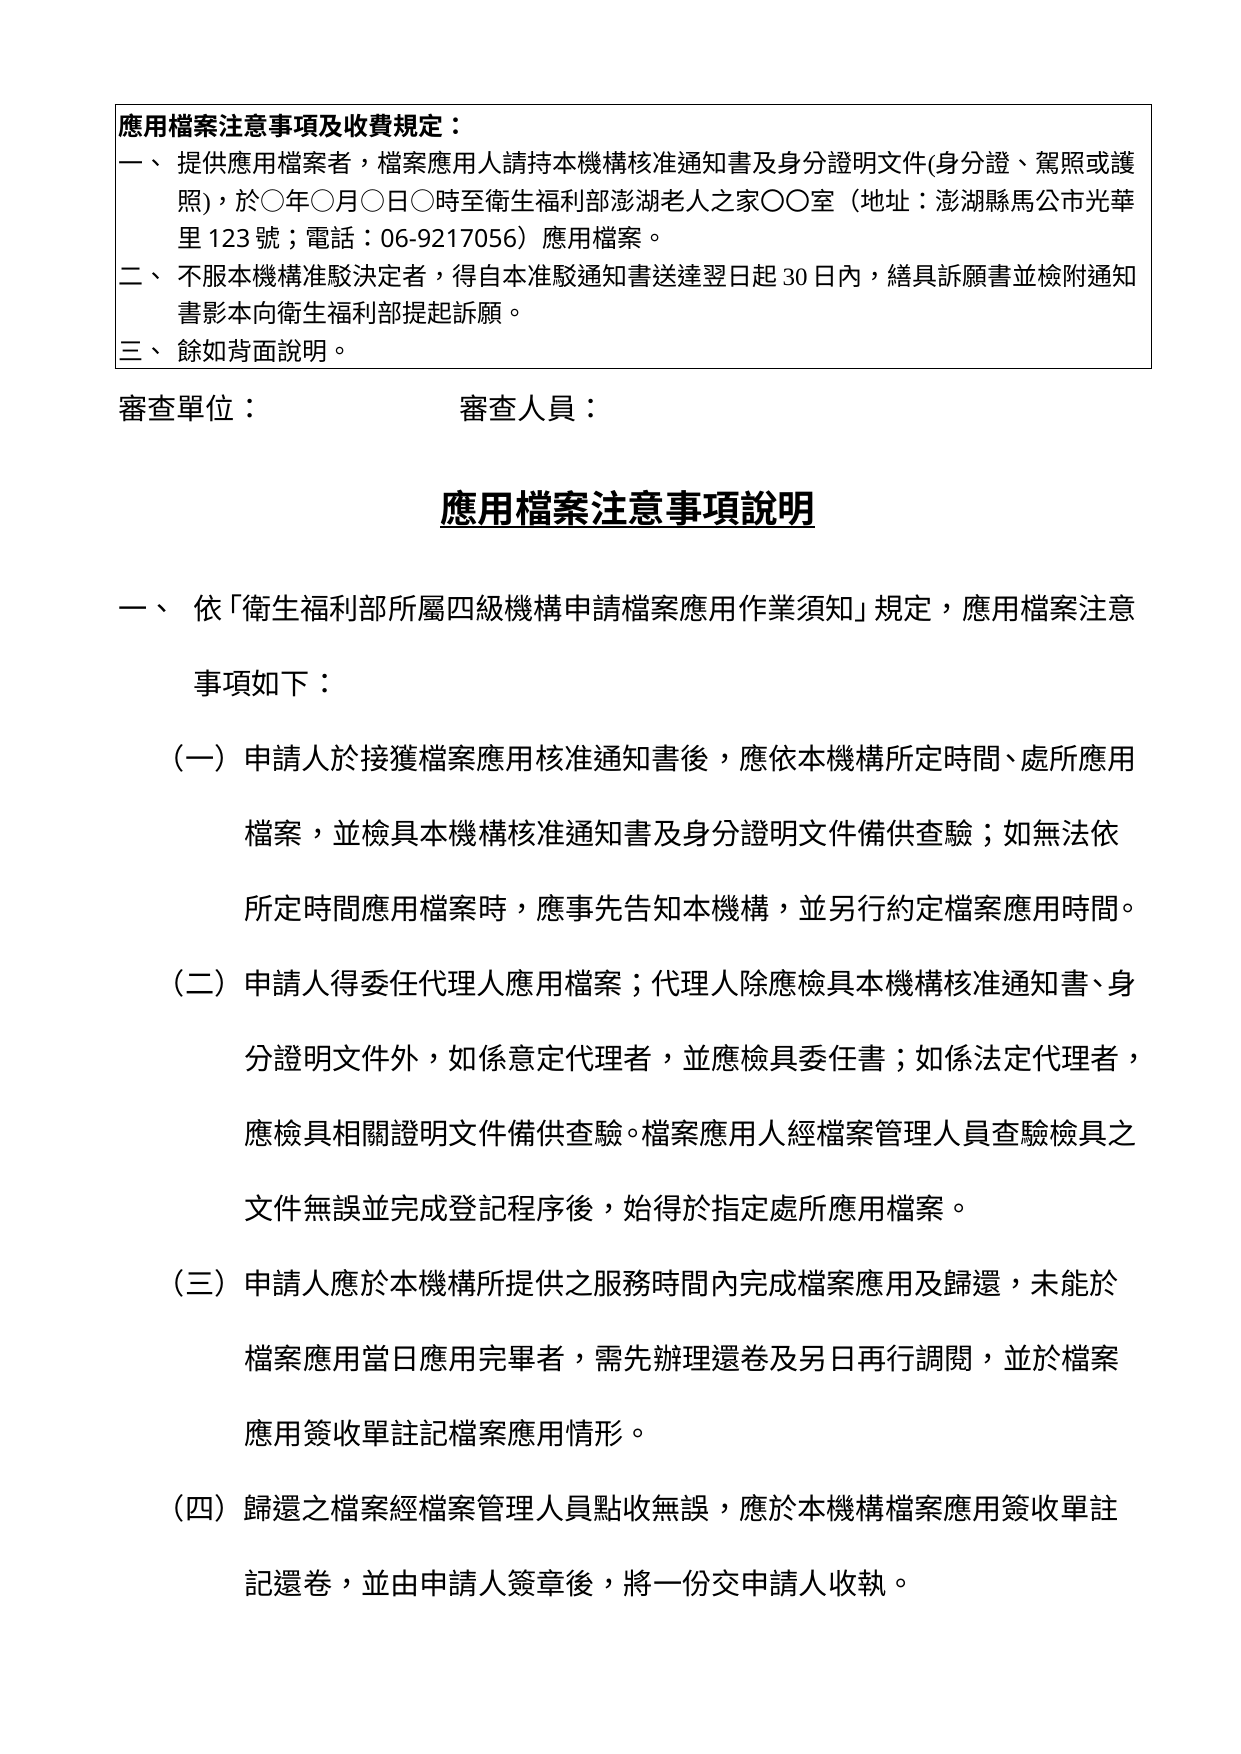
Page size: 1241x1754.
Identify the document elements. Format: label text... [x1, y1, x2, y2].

list 依「衛生福利部所屬四級機構申請檔案應用作業須知」規定，應用檔案注意事項如下： [118, 569, 1137, 719]
text 應用檔案注意事項說明 [118, 469, 1137, 544]
text （二）申請人得委任代理人應用檔案；代理人除應檢具本機構核准通知書、身分證明文件外，如係意定代理者，並應檢具委任書；如係法定代理者，應檢具相關證明文件備供查驗。檔案應用人經檔案管理人員查驗檢具之文件無誤並完成登記程序後，始得於指定處所應用檔案。 [156, 944, 1137, 1244]
table_cell 應用檔案注意事項及收費規定： 提供應用檔案者，檔案應用人請持本機構核准通知書及身分證明文件(身分證、駕照或護照)，於○年○月○日○時至衛生福利部澎湖老人之家〇〇室（地址：澎湖縣馬公市光華里123號；電話：06-9217056）應用檔案。 不服本機構准駁決定者，得自本准駁通知書送達翌日起30日內，繕具訴願書並檢附通知書影本向衛生福利部提起訴願。 餘如背面說明。 [116, 105, 1151, 368]
text （一）申請人於接獲檔案應用核准通知書後，應依本機構所定時間、處所應用檔案，並檢具本機構核准通知書及身分證明文件備供查驗；如無法依所定時間應用檔案時，應事先告知本機構，並另行約定檔案應用時間。 [156, 719, 1137, 944]
text （四）歸還之檔案經檔案管理人員點收無誤，應於本機構檔案應用簽收單註記還卷，並由申請人簽章後，將一份交申請人收執。 [156, 1469, 1137, 1619]
text 審查單位： 審查人員： [118, 369, 1137, 444]
text （三）申請人應於本機構所提供之服務時間內完成檔案應用及歸還，未能於檔案應用當日應用完畢者，需先辦理還卷及另日再行調閱，並於檔案應用簽收單註記檔案應用情形。 [156, 1244, 1137, 1469]
